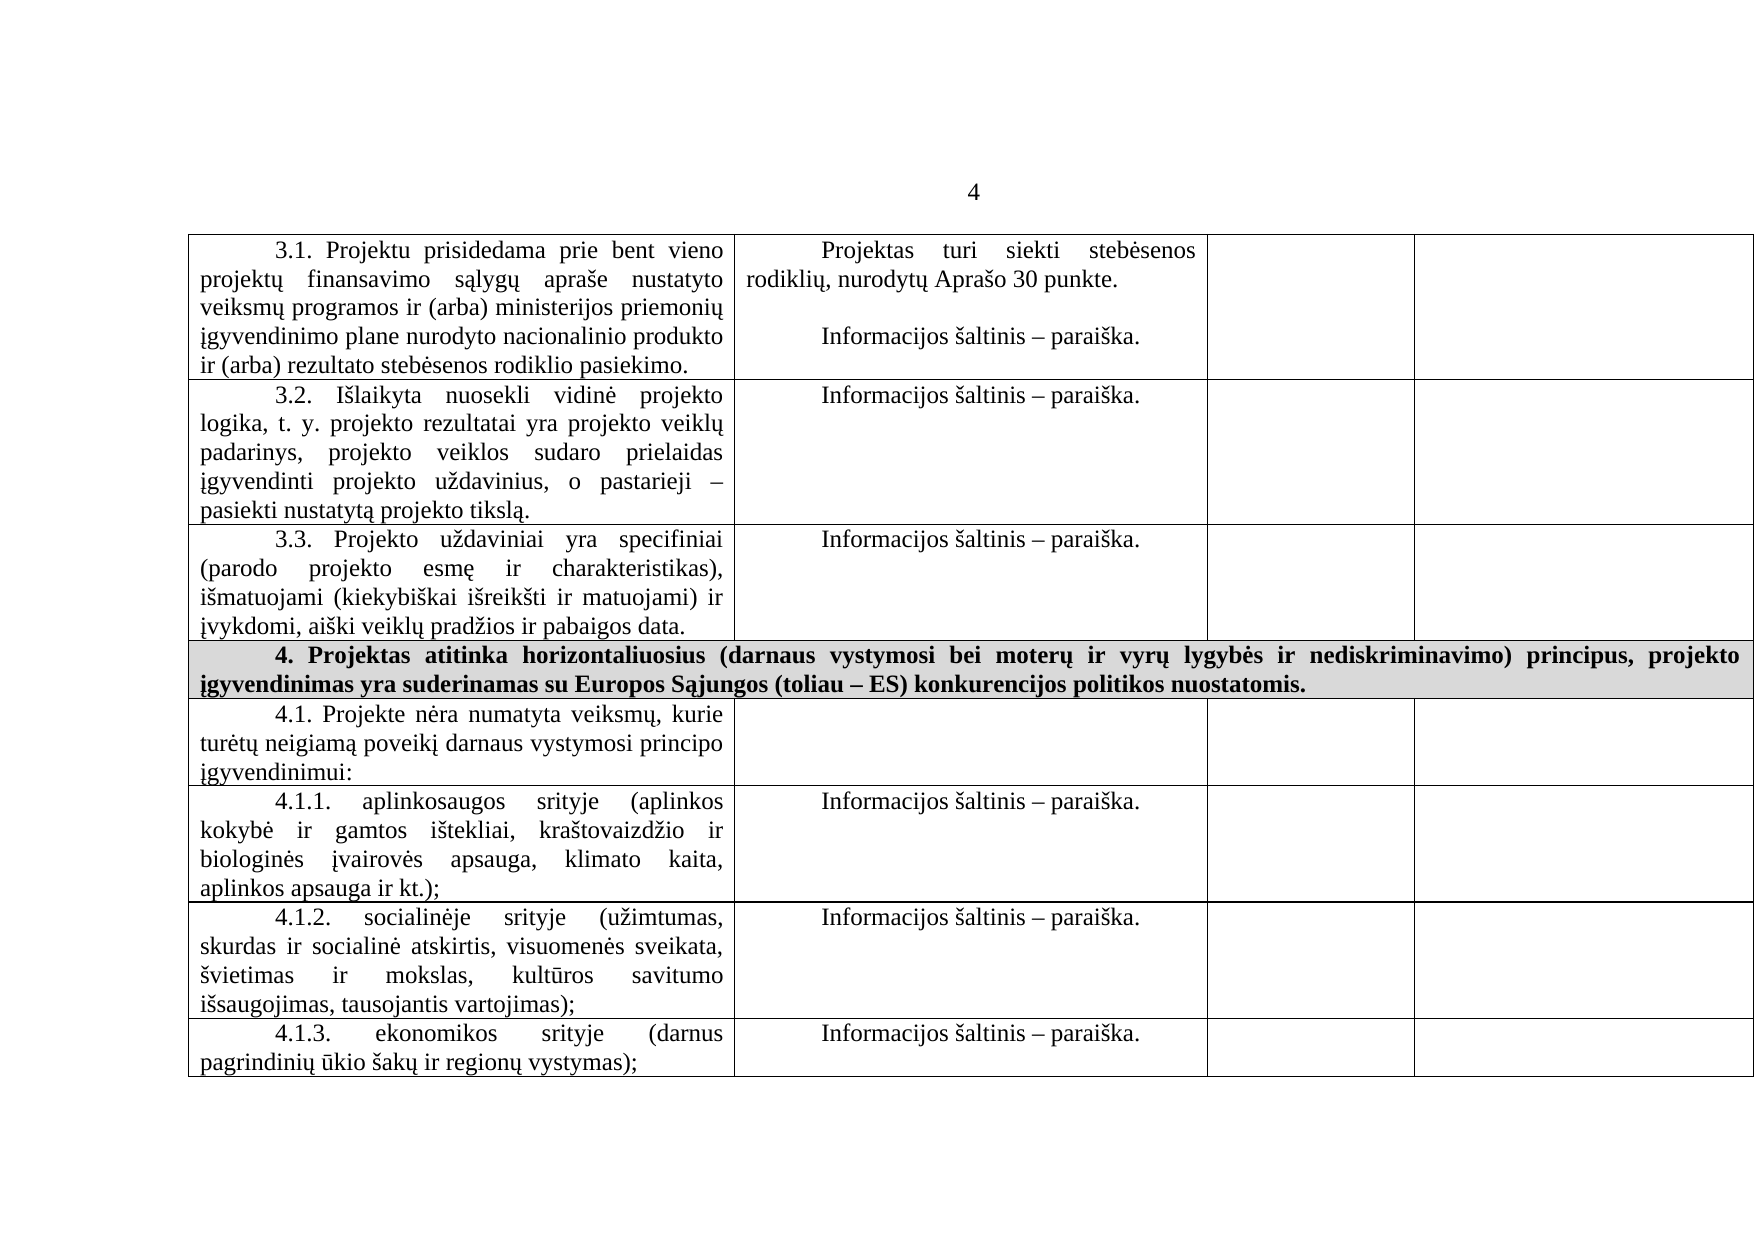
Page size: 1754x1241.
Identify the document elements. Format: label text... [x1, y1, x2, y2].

table_cell 4.1. Projekte nėra numatyta veiksmų, kurie turėtų neigiamą poveikį darnaus vystymosi principo įgyvendinimui: [189, 699, 734, 785]
table_cell [1415, 699, 1753, 785]
table_cell 3.2. Išlaikyta nuosekli vidinė projekto logika, t. y. projekto rezultatai yra projekto veiklų padarinys, projekto veiklos sudaro prielaidas įgyvendinti projekto uždavinius, o pastarieji – pasiekti nustatytą projekto tikslą. [189, 380, 734, 523]
table_cell Informacijos šaltinis – paraiška. [735, 786, 1207, 901]
table_cell [1208, 699, 1414, 785]
table_cell [1208, 525, 1414, 639]
table_cell [1415, 235, 1753, 379]
table_cell 4.1.1. aplinkosaugos srityje (aplinkos kokybė ir gamtos ištekliai, kraštovaizdžio ir biologinės įvairovės apsauga, klimato kaita, aplinkos apsauga ir kt.); [189, 786, 734, 901]
table_cell Informacijos šaltinis – paraiška. [735, 525, 1207, 639]
table_cell Informacijos šaltinis – paraiška. [735, 380, 1207, 523]
table_cell [1208, 380, 1414, 523]
table_cell [1415, 525, 1753, 639]
table_cell Informacijos šaltinis – paraiška. [735, 1019, 1207, 1076]
table_cell 3.1. Projektu prisidedama prie bent vieno projektų finansavimo sąlygų apraše nustatyto veiksmų programos ir (arba) ministerijos priemonių įgyvendinimo plane nurodyto nacionalinio produkto ir (arba) rezultato stebėsenos rodiklio pasiekimo. [189, 235, 734, 379]
table_cell [735, 699, 1207, 785]
table_cell [1208, 786, 1414, 901]
table_cell [1415, 380, 1753, 523]
table_cell [1415, 903, 1753, 1017]
table_cell Informacijos šaltinis – paraiška. [735, 903, 1207, 1017]
table_cell [1208, 903, 1414, 1017]
table_cell [1208, 1019, 1414, 1076]
table_cell Projektas turi siekti stebėsenos rodiklių, nurodytų Aprašo 30 punkte. Informacijos šaltinis – paraiška. [735, 235, 1207, 379]
table_cell [1208, 235, 1414, 379]
table_cell 3.3. Projekto uždaviniai yra specifiniai (parodo projekto esmę ir charakteristikas), išmatuojami (kiekybiškai išreikšti ir matuojami) ir įvykdomi, aiški veiklų pradžios ir pabaigos data. [189, 525, 734, 639]
table_cell [1415, 1019, 1753, 1076]
table_cell 4.1.2. socialinėje srityje (užimtumas, skurdas ir socialinė atskirtis, visuomenės sveikata, švietimas ir mokslas, kultūros savitumo išsaugojimas, tausojantis vartojimas); [189, 903, 734, 1017]
table_cell 4. Projektas atitinka horizontaliuosius (darnaus vystymosi bei moterų ir vyrų lygybės ir nediskriminavimo) principus, projekto įgyvendinimas yra suderinamas su Europos Sąjungos (toliau – ES) konkurencijos politikos nuostatomis. [189, 641, 1753, 698]
table_cell [1415, 786, 1753, 901]
table_cell 4.1.3. ekonomikos srityje (darnus pagrindinių ūkio šakų ir regionų vystymas); [189, 1019, 734, 1076]
